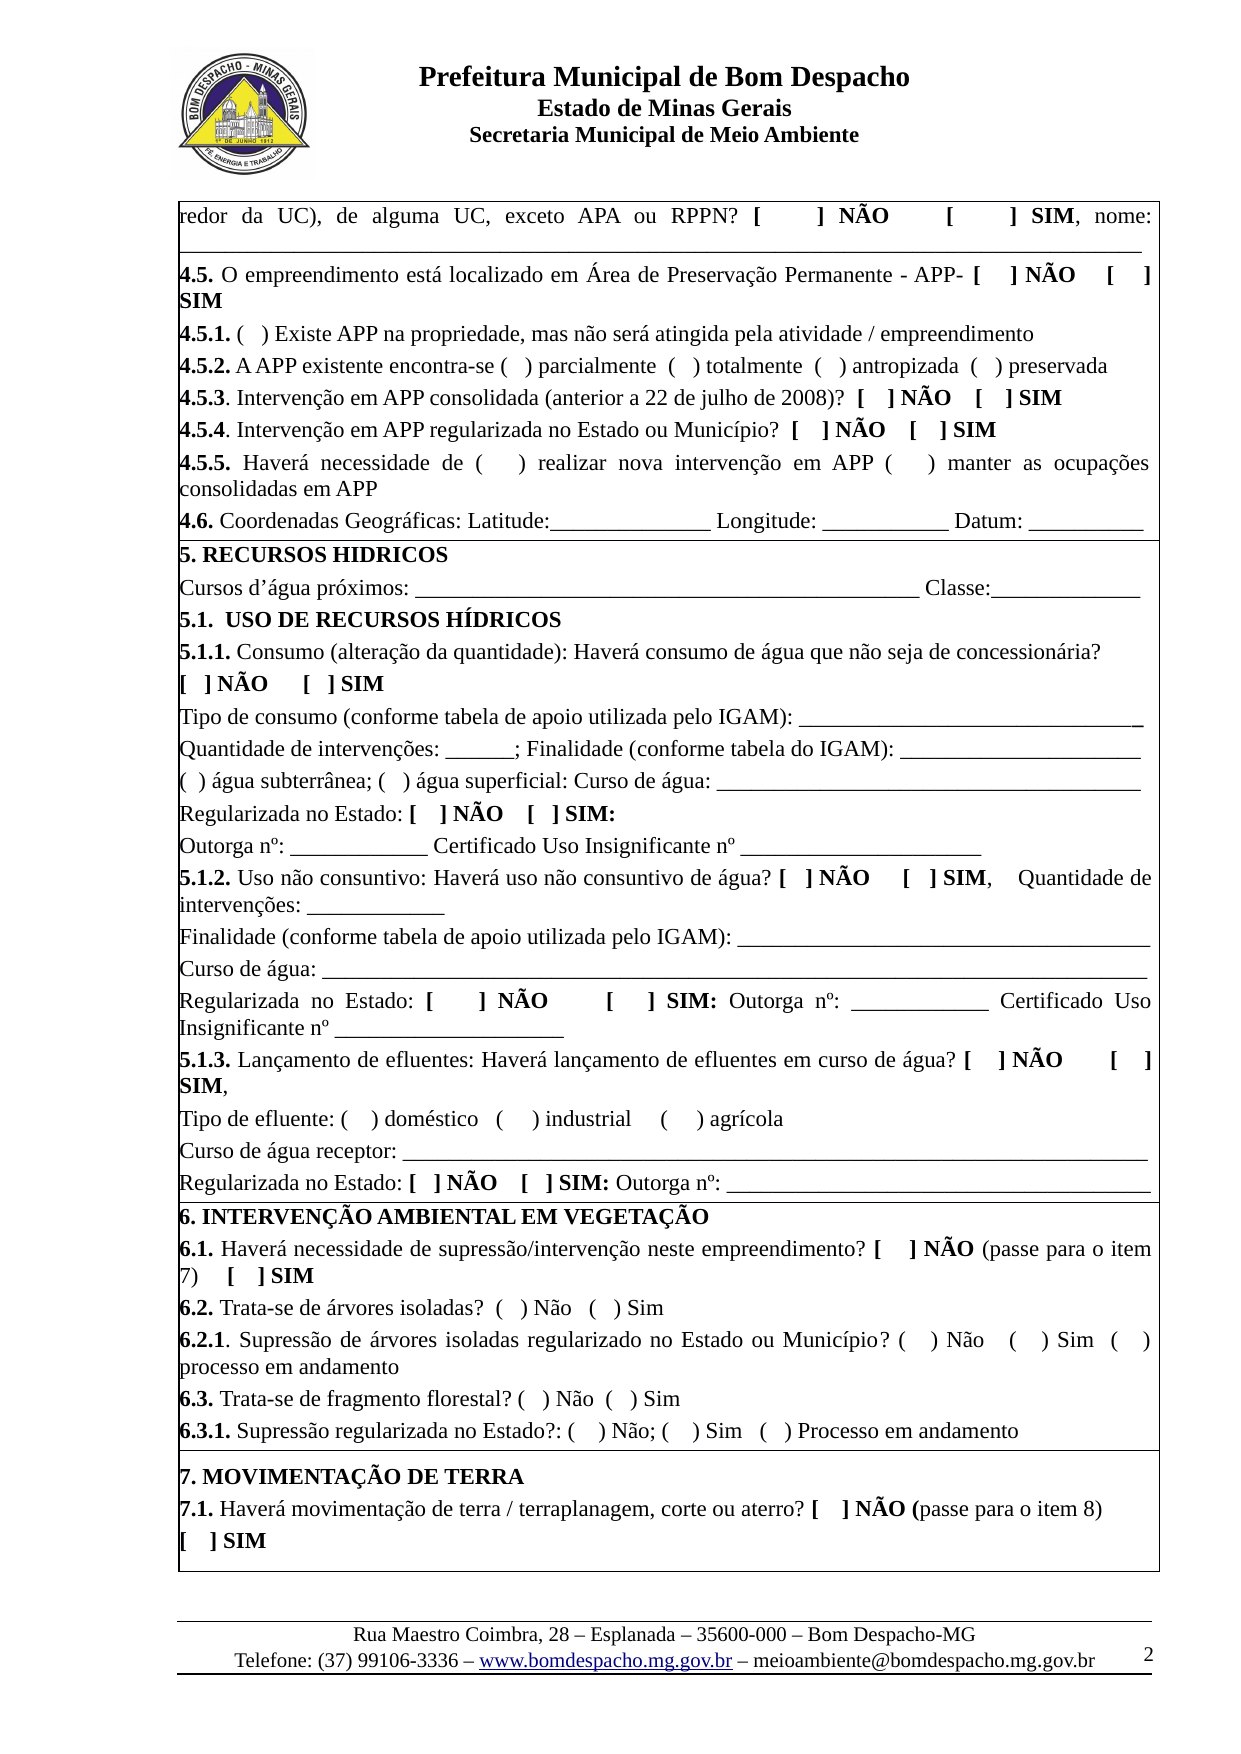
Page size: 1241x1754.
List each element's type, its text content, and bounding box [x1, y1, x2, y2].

table_cell 5. RECURSOS HIDRICOS Cursos d’água próximos: ____________________________________________ Classe:_____________ 5.1. USO DE RECURSOS HÍDRICOS 5.1.1. Consumo (alteração da quantidade): Haverá consumo de água que não seja de concessionária? [ ] NÃO [ ] SIM Tipo de consumo (conforme tabela de apoio utilizada pelo IGAM): ______________________________ Quantidade de intervenções: ______; Finalidade (conforme tabela do IGAM): _____________________ ( ) água subterrânea; ( ) água superficial: Curso de água: _____________________________________ Regularizada no Estado: [ ] NÃO [ ] SIM: Outorga nº: ____________ Certificado Uso Insignificante nº _____________________ 5.1.2. Uso não consuntivo: Haverá uso não consuntivo de água? [ ] NÃO [ ] SIM, Quantidade de intervenções: ____________ Finalidade (conforme tabela de apoio utilizada pelo IGAM): ____________________________________ Curso de água: ________________________________________________________________________ Regularizada no Estado: [ ] NÃO [ ] SIM: Outorga nº: ____________ Certificado Uso Insignificante nº ____________________ 5.1.3. Lançamento de efluentes: Haverá lançamento de efluentes em curso de água? [ ] NÃO [ ] SIM, Tipo de efluente: ( ) doméstico ( ) industrial ( ) agrícola Curso de água receptor: _________________________________________________________________ Regularizada no Estado: [ ] NÃO [ ] SIM: Outorga nº: _____________________________________ [180, 541, 1159, 1202]
table_cell 6. INTERVENÇÃO AMBIENTAL EM VEGETAÇÃO 6.1. Haverá necessidade de supressão/intervenção neste empreendimento? [ ] NÃO (passe para o item 7) [ ] SIM 6.2. Trata-se de árvores isoladas? ( ) Não ( ) Sim 6.2.1. Supressão de árvores isoladas regularizado no Estado ou Município? ( ) Não ( ) Sim ( ) processo em andamento 6.3. Trata-se de fragmento florestal? ( ) Não ( ) Sim 6.3.1. Supressão regularizada no Estado?: ( ) Não; ( ) Sim ( ) Processo em andamento [180, 1203, 1159, 1450]
table_cell 7. MOVIMENTAÇÃO DE TERRA 7.1. Haverá movimentação de terra / terraplanagem, corte ou aterro? [ ] NÃO (passe para o item 8) [ ] SIM [180, 1451, 1159, 1571]
table_cell redor da UC), de alguma UC, exceto APA ou RPPN? [ ] NÃO [ ] SIM, nome: ____________________________________________________________________________________ 4.5. O empreendimento está localizado em Área de Preservação Permanente - APP- [ ] NÃO [ ] SIM 4.5.1. ( ) Existe APP na propriedade, mas não será atingida pela atividade / empreendimento 4.5.2. A APP existente encontra-se ( ) parcialmente ( ) totalmente ( ) antropizada ( ) preservada 4.5.3. Intervenção em APP consolidada (anterior a 22 de julho de 2008)? [ ] NÃO [ ] SIM 4.5.4. Intervenção em APP regularizada no Estado ou Município? [ ] NÃO [ ] SIM 4.5.5. Haverá necessidade de ( ) realizar nova intervenção em APP ( ) manter as ocupações consolidadas em APP 4.6. Coordenadas Geográficas: Latitude:______________ Longitude: ___________ Datum: __________ [180, 202, 1159, 540]
picture [170, 46, 315, 180]
